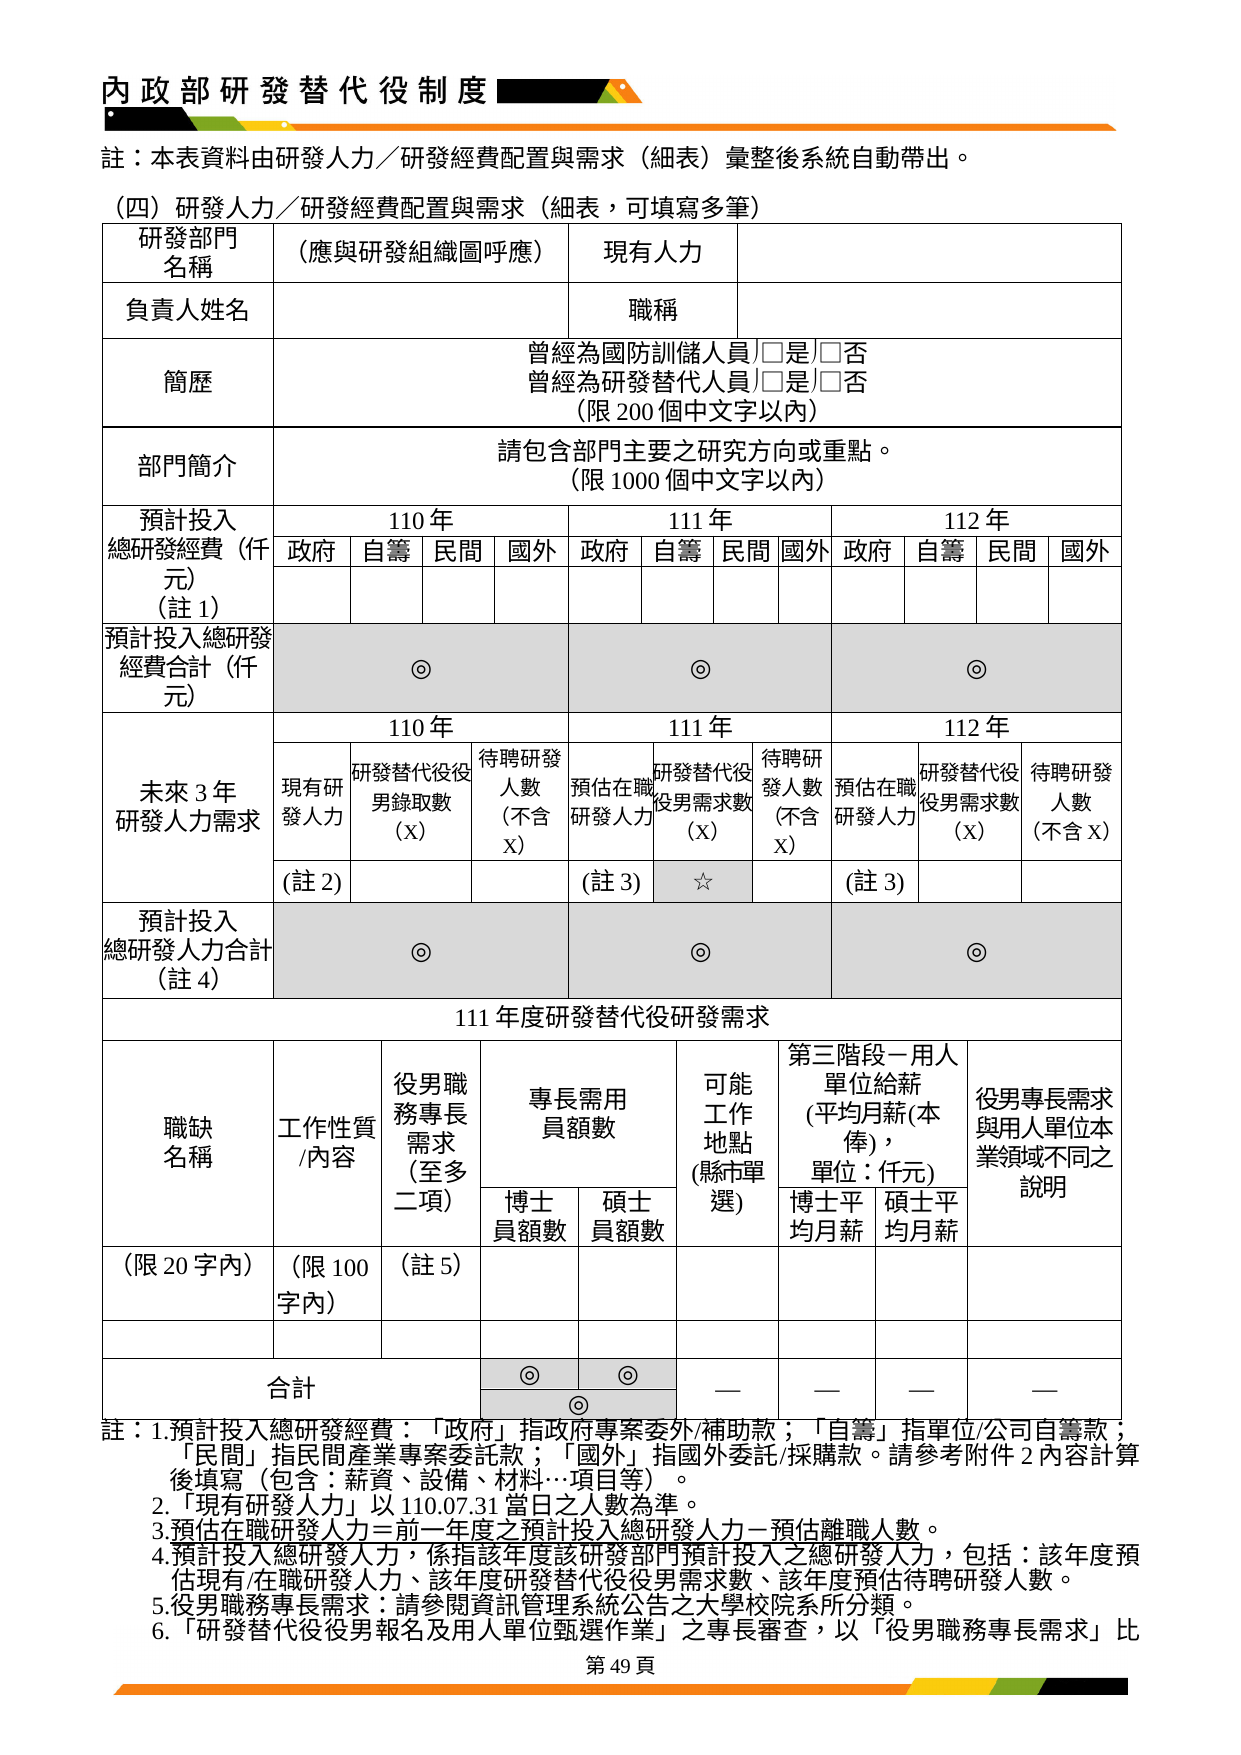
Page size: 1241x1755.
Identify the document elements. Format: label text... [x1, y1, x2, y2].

table_cell 專長需用 員額數 [481, 1041, 676, 1187]
table_cell 博士 員額數 [481, 1188, 578, 1246]
text 2.「現有研發人力」以110.07.31當日之人數為準。 [151, 1495, 1140, 1520]
table_header （應與研發組織圖呼應） [274, 224, 568, 282]
table_cell 民間 [423, 537, 494, 566]
table_cell 111年 [569, 506, 831, 536]
table_cell 自籌 [905, 537, 976, 566]
table_header [738, 224, 1121, 282]
table_cell ◎ [569, 624, 831, 712]
picture [561, 1625, 568, 1639]
table_cell 國外 [779, 537, 831, 566]
table_cell 預計投入 總研發人力合計 （註4） [103, 903, 273, 998]
table_cell (註3) [832, 861, 918, 902]
table_cell ◎ [481, 1359, 578, 1388]
table_cell （限20字內） [103, 1247, 273, 1320]
table_cell [382, 1321, 480, 1358]
table_cell [579, 1247, 676, 1320]
table_cell [579, 1321, 676, 1358]
text 4.預計投入總研發人力，係指該年度該研發部門預計投入之總研發人力，包括：該年度預估現有/在職研發人力、該年度研發替代役役男需求數、該年度預估待聘研發人數。 [151, 1545, 1140, 1595]
table_cell 合計 [103, 1359, 480, 1419]
table_cell 112年 [832, 506, 1121, 536]
table_cell 可能 工作 地點 (縣市單選) [677, 1041, 778, 1246]
table_cell [569, 567, 641, 623]
table_cell 自籌 [351, 537, 422, 566]
table_cell — [677, 1359, 778, 1419]
table_cell — [968, 1359, 1121, 1419]
picture [410, 1632, 420, 1638]
text 註：1.預計投入總研發經費：「政府」指政府專案委外/補助款；「自籌」指單位/公司自籌款； [100, 1420, 1140, 1445]
table_cell [919, 861, 1021, 902]
table_header 研發部門 名稱 [103, 224, 273, 282]
table_cell 第三階段－用人單位給薪 (平均月薪(本俸)， 單位：仟元) [779, 1041, 967, 1187]
table_cell 預估在職研發人力 [832, 743, 918, 859]
table_cell — [779, 1359, 875, 1419]
text 「民間」指民間產業專案委託款；「國外」指國外委託/採購款。請參考附件2內容計算後填寫（包含：薪資、設備、材料…項目等）。 [169, 1445, 1140, 1495]
table_cell 112年 [832, 713, 1121, 742]
table_cell 工作性質/內容 [274, 1041, 381, 1246]
table_cell (註3) [569, 861, 653, 902]
table_cell ◎ [832, 624, 1121, 712]
table_cell ◎ [579, 1359, 676, 1388]
table_cell [103, 1321, 273, 1358]
table_cell ◎ [274, 624, 568, 712]
text 5.役男職務專長需求：請參閱資訊管理系統公告之大學校院系所分類。 [151, 1595, 1140, 1620]
table_header 現有人力 [569, 224, 737, 282]
table_cell 國外 [1049, 537, 1121, 566]
table_cell 研發替代役役男需求數（X） [654, 743, 752, 859]
table_cell [642, 567, 713, 623]
text 註：本表資料由研發人力／研發經費配置與需求（細表）彙整後系統自動帶出。 [100, 139, 1140, 175]
table_cell 民間 [714, 537, 778, 566]
table_cell [905, 567, 976, 623]
table_cell [481, 1247, 578, 1320]
table_cell 政府 [274, 537, 350, 566]
table_cell (註2) [274, 861, 350, 902]
table_cell 待聘研發人數 （不含X） [1022, 743, 1121, 859]
table_cell 役男專長需求與用人單位本業領域不同之說明 [968, 1041, 1121, 1246]
table_cell 碩士 員額數 [579, 1188, 676, 1246]
table_cell [351, 567, 422, 623]
table_cell [423, 567, 494, 623]
table_cell 研發替代役役男錄取數（X） [351, 743, 471, 859]
text （四）研發人力／研發經費配置與需求（細表，可填寫多筆） [100, 194, 1140, 223]
table_cell ◎ [832, 903, 1121, 998]
table_cell ◎ [274, 903, 568, 998]
table_cell ◎ [569, 903, 831, 998]
table_cell 國外 [495, 537, 568, 566]
table_cell 111年 [569, 713, 831, 742]
table_cell [968, 1247, 1121, 1320]
table_cell [472, 861, 568, 902]
table_cell [714, 567, 778, 623]
table_cell [876, 1321, 967, 1358]
table_cell 待聘研發人數 （不含X） [472, 743, 568, 859]
table_cell 110年 [274, 506, 568, 536]
table_cell [495, 567, 568, 623]
table_cell 110年 [274, 713, 568, 742]
table_cell [677, 1321, 778, 1358]
table_cell [779, 1247, 875, 1320]
table_cell [977, 567, 1048, 623]
table_cell [274, 567, 350, 623]
table_cell ☆ [654, 861, 752, 902]
text 3.預估在職研發人力＝前一年度之預計投入總研發人力－預估離職人數。 [151, 1520, 1140, 1545]
table_cell 預估在職研發人力 [569, 743, 653, 859]
table_cell [1022, 861, 1121, 902]
table_cell [753, 861, 831, 902]
table_cell 曾經為國防訓儲人員□是□否 曾經為研發替代人員□是□否 （限200個中文字以內） [274, 339, 1121, 426]
table_cell [351, 861, 471, 902]
table_cell 未來3年 研發人力需求 [103, 713, 273, 902]
table_cell 自籌 [642, 537, 713, 566]
table_cell [481, 1321, 578, 1358]
table_cell [832, 567, 904, 623]
table_cell （註5） [382, 1247, 480, 1320]
table_cell [876, 1247, 967, 1320]
table_cell [779, 567, 831, 623]
table_cell 簡歷 [103, 339, 273, 426]
table_cell 役男職務專長需求 （至多二項） [382, 1041, 480, 1246]
table_cell 待聘研發人數 （不含X） [753, 743, 831, 859]
table_cell （限100字內） [274, 1247, 381, 1320]
table_cell [274, 1321, 381, 1358]
table_cell 部門簡介 [103, 428, 273, 505]
table_cell 政府 [832, 537, 904, 566]
table_cell [779, 1321, 875, 1358]
table_cell 預計投入 總研發經費（仟元） （註1） [103, 506, 273, 623]
table_cell 政府 [569, 537, 641, 566]
table_cell — [876, 1359, 967, 1419]
picture [100, 75, 1117, 139]
table_cell 民間 [977, 537, 1048, 566]
table_cell 研發替代役役男需求數（X） [919, 743, 1021, 859]
table_cell 博士平均月薪 [779, 1188, 875, 1246]
picture [113, 1625, 1128, 1698]
table_cell [1049, 567, 1121, 623]
table_cell 職稱 [569, 283, 737, 338]
table_cell 碩士平均月薪 [876, 1188, 967, 1246]
table_cell [677, 1247, 778, 1320]
table_cell ◎ [481, 1390, 676, 1419]
picture [437, 1628, 446, 1635]
table_cell [738, 283, 1121, 338]
table_cell 職缺 名稱 [103, 1041, 273, 1246]
table_cell 現有研發人力 [274, 743, 350, 859]
table_cell [274, 283, 568, 338]
table_cell 預計投入總研發經費合計（仟元） [103, 624, 273, 712]
table_cell 111年度研發替代役研發需求 [103, 999, 1121, 1040]
table_cell 請包含部門主要之研究方向或重點。 （限1000個中文字以內） [274, 428, 1121, 505]
table_cell 負責人姓名 [103, 283, 273, 338]
table_cell [968, 1321, 1121, 1358]
